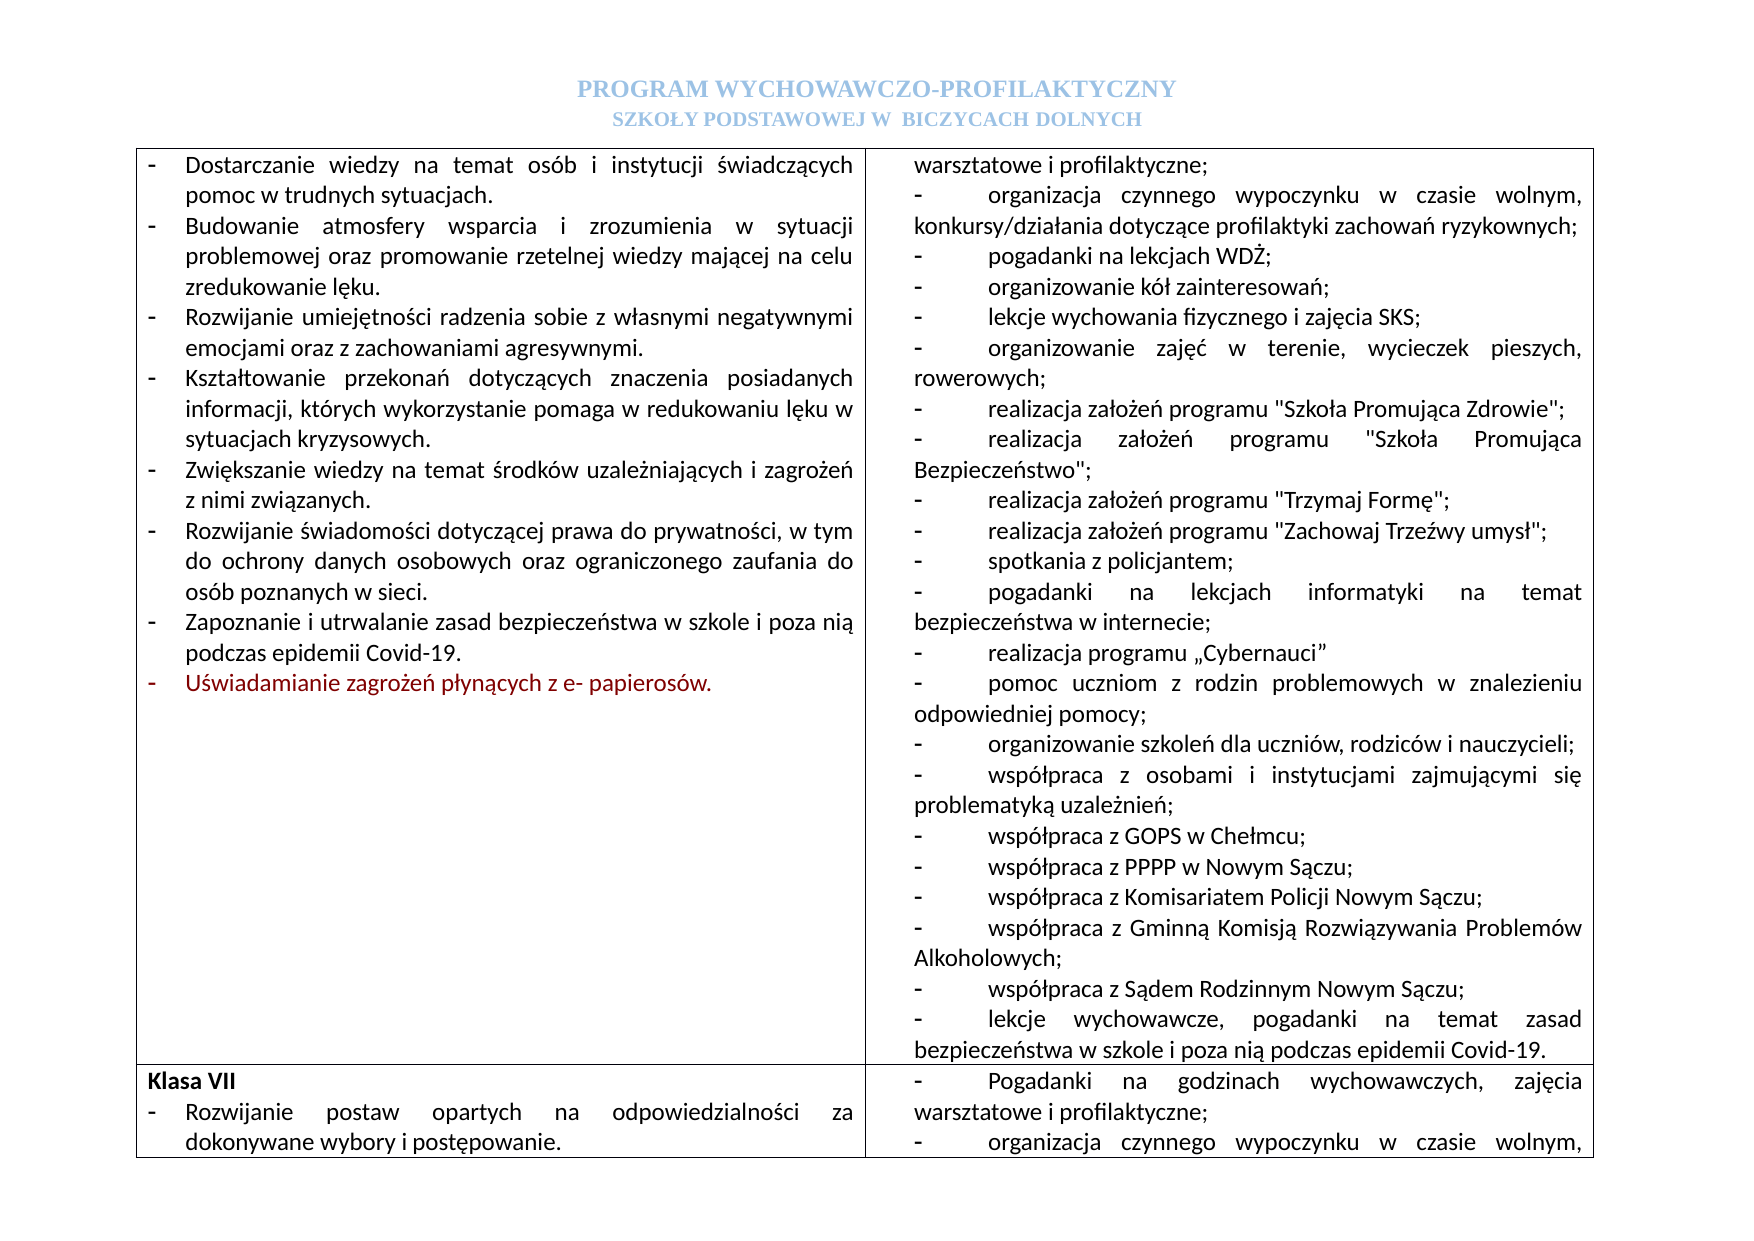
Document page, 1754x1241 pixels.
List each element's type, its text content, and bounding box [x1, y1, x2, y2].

table_cell Klasa VII Rozwijanie postaw opartych na odpowiedzialności za dokonywane wybory i postępowanie. Dostarczenie wiedzy z zakresu prawa dotyczącego postępowania w sprawach nieletnich. Przeciwdziałanie ryzykownym zachowaniom seksualnym. Rozwijanie umiejętności reagowania w sytuacjach kryzysowych, niesienia pomocy dotkniętym nimi osobom oraz minimalizowania ich negatywnych skutków. Zwiększanie wiedzy na temat środków uzależniających i zagrożeń z nimi związanych. Rozwijanie umiejętności lepszego rozumienia siebie poprzez poszukiwanie i udzielanie odpowiedzi na pytania: Kim jestem? Jakie są moje cele i zadania życiowe? Zapoznanie i utrwalanie zasad bezpieczeństwa w szkole i poza nią podczas epidemii Covid-19. Uświadamianie zagrożeń płynących z e- papierosów. [137, 1065, 865, 1157]
table_cell Pogadanki na godzinach wychowawczych, zajęcia warsztatowe i profilaktyczne; organizacja czynnego wypoczynku w czasie wolnym, [866, 1065, 1593, 1157]
table_cell warsztatowe i profilaktyczne; organizacja czynnego wypoczynku w czasie wolnym, konkursy/działania dotyczące profilaktyki zachowań ryzykownych; pogadanki na lekcjach WDŻ; organizowanie kół zainteresowań; lekcje wychowania fizycznego i zajęcia SKS; organizowanie zajęć w terenie, wycieczek pieszych, rowerowych; realizacja założeń programu "Szkoła Promująca Zdrowie"; realizacja założeń programu "Szkoła Promująca Bezpieczeństwo"; realizacja założeń programu "Trzymaj Formę"; realizacja założeń programu "Zachowaj Trzeźwy umysł"; spotkania z policjantem; pogadanki na lekcjach informatyki na temat bezpieczeństwa w internecie; realizacja programu „Cybernauci” pomoc uczniom z rodzin problemowych w znalezieniu odpowiedniej pomocy; organizowanie szkoleń dla uczniów, rodziców i nauczycieli; współpraca z osobami i instytucjami zajmującymi się problematyką uzależnień; współpraca z GOPS w Chełmcu; współpraca z PPPP w Nowym Sączu; współpraca z Komisariatem Policji Nowym Sączu; współpraca z Gminną Komisją Rozwiązywania Problemów Alkoholowych; współpraca z Sądem Rodzinnym Nowym Sączu; lekcje wychowawcze, pogadanki na temat zasad bezpieczeństwa w szkole i poza nią podczas epidemii Covid-19. [866, 149, 1593, 1064]
table_cell Klasa VI Dostarczanie wiedzy na temat osób i instytucji świadczących pomoc w trudnych sytuacjach. Budowanie atmosfery wsparcia i zrozumienia w sytuacji problemowej oraz promowanie rzetelnej wiedzy mającej na celu zredukowanie lęku. Rozwijanie umiejętności radzenia sobie z własnymi negatywnymi emocjami oraz z zachowaniami agresywnymi. Kształtowanie przekonań dotyczących znaczenia posiadanych informacji, których wykorzystanie pomaga w redukowaniu lęku w sytuacjach kryzysowych. Zwiększanie wiedzy na temat środków uzależniających i zagrożeń z nimi związanych. Rozwijanie świadomości dotyczącej prawa do prywatności, w tym do ochrony danych osobowych oraz ograniczonego zaufania do osób poznanych w sieci. Zapoznanie i utrwalanie zasad bezpieczeństwa w szkole i poza nią podczas epidemii Covid-19. Uświadamianie zagrożeń płynących z e- papierosów. [137, 149, 865, 1064]
